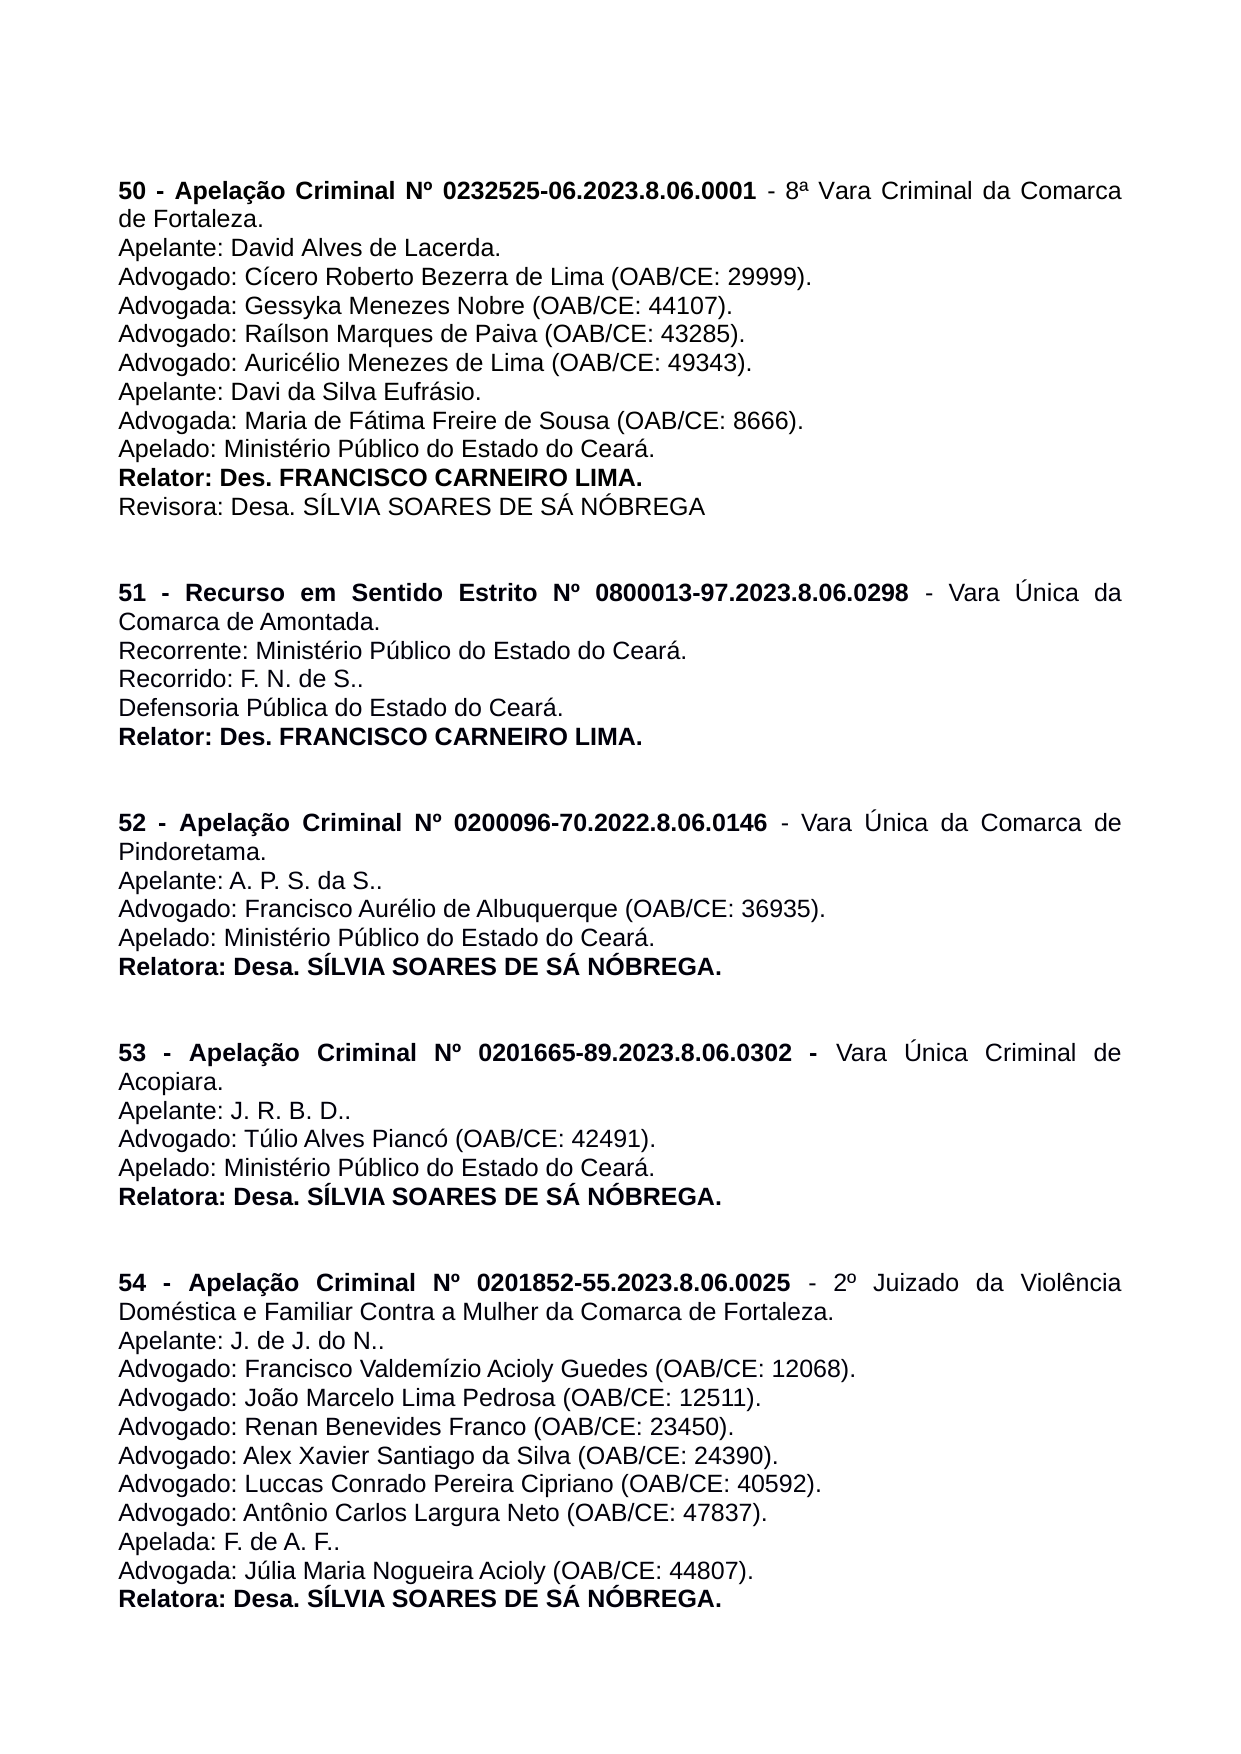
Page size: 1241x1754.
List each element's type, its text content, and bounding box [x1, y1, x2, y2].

text Apelante: David Alves de Lacerda. [118, 233, 1122, 262]
text Apelante: Davi da Silva Eufrásio. [118, 377, 1122, 406]
text Advogada: Gessyka Menezes Nobre (OAB/CE: 44107). [118, 291, 1122, 319]
text Relator: Des. FRANCISCO CARNEIRO LIMA. [118, 463, 1122, 492]
text Relatora: Desa. SÍLVIA SOARES DE SÁ NÓBREGA. [118, 1182, 1122, 1211]
text 54 - Apelação Criminal Nº 0201852-55.2023.8.06.0025 - 2º Juizado da Violência Doméstica e Familiar Contra a Mulher da Comarca de Fortaleza. [118, 1268, 1122, 1326]
text 52 - Apelação Criminal Nº 0200096-70.2022.8.06.0146 - Vara Única da Comarca de Pindoretama. [118, 808, 1122, 866]
text Revisora: Desa. SÍLVIA SOARES DE SÁ NÓBREGA [118, 492, 1122, 521]
text Advogado: Renan Benevides Franco (OAB/CE: 23450). [118, 1412, 1122, 1441]
text Apelante: J. de J. do N.. [118, 1326, 1122, 1354]
text Advogado: Luccas Conrado Pereira Cipriano (OAB/CE: 40592). [118, 1469, 1122, 1498]
text Recorrente: Ministério Público do Estado do Ceará. [118, 636, 1122, 664]
text Apelado: Ministério Público do Estado do Ceará. [118, 923, 1122, 952]
text 51 - Recurso em Sentido Estrito Nº 0800013-97.2023.8.06.0298 - Vara Única da Comarca de Amontada. [118, 578, 1122, 636]
text Recorrido: F. N. de S.. [118, 664, 1122, 693]
text Advogado: Túlio Alves Piancó (OAB/CE: 42491). [118, 1124, 1122, 1153]
text Advogado: Antônio Carlos Largura Neto (OAB/CE: 47837). [118, 1498, 1122, 1527]
text Advogado: Cícero Roberto Bezerra de Lima (OAB/CE: 29999). [118, 262, 1122, 291]
text 53 - Apelação Criminal Nº 0201665-89.2023.8.06.0302 - Vara Única Criminal de Acopiara. [118, 1038, 1122, 1096]
text Advogado: Raílson Marques de Paiva (OAB/CE: 43285). [118, 319, 1122, 348]
text Advogado: João Marcelo Lima Pedrosa (OAB/CE: 12511). [118, 1383, 1122, 1412]
text Apelada: F. de A. F.. [118, 1527, 1122, 1556]
text Relatora: Desa. SÍLVIA SOARES DE SÁ NÓBREGA. [118, 1584, 1122, 1613]
text Advogada: Maria de Fátima Freire de Sousa (OAB/CE: 8666). [118, 406, 1122, 434]
text Advogado: Francisco Valdemízio Acioly Guedes (OAB/CE: 12068). [118, 1354, 1122, 1383]
text Apelante: A. P. S. da S.. [118, 866, 1122, 894]
text Relatora: Desa. SÍLVIA SOARES DE SÁ NÓBREGA. [118, 952, 1122, 981]
text Advogado: Francisco Aurélio de Albuquerque (OAB/CE: 36935). [118, 894, 1122, 923]
text Advogada: Júlia Maria Nogueira Acioly (OAB/CE: 44807). [118, 1556, 1122, 1584]
text Defensoria Pública do Estado do Ceará. [118, 693, 1122, 722]
text Apelado: Ministério Público do Estado do Ceará. [118, 434, 1122, 463]
text Apelado: Ministério Público do Estado do Ceará. [118, 1153, 1122, 1182]
text Advogado: Alex Xavier Santiago da Silva (OAB/CE: 24390). [118, 1441, 1122, 1469]
text Advogado: Auricélio Menezes de Lima (OAB/CE: 49343). [118, 348, 1122, 377]
text 50 - Apelação Criminal Nº 0232525-06.2023.8.06.0001 - 8ª Vara Criminal da Comarca de Fortaleza. [118, 176, 1122, 233]
text Apelante: J. R. B. D.. [118, 1096, 1122, 1124]
text Relator: Des. FRANCISCO CARNEIRO LIMA. [118, 722, 1122, 751]
